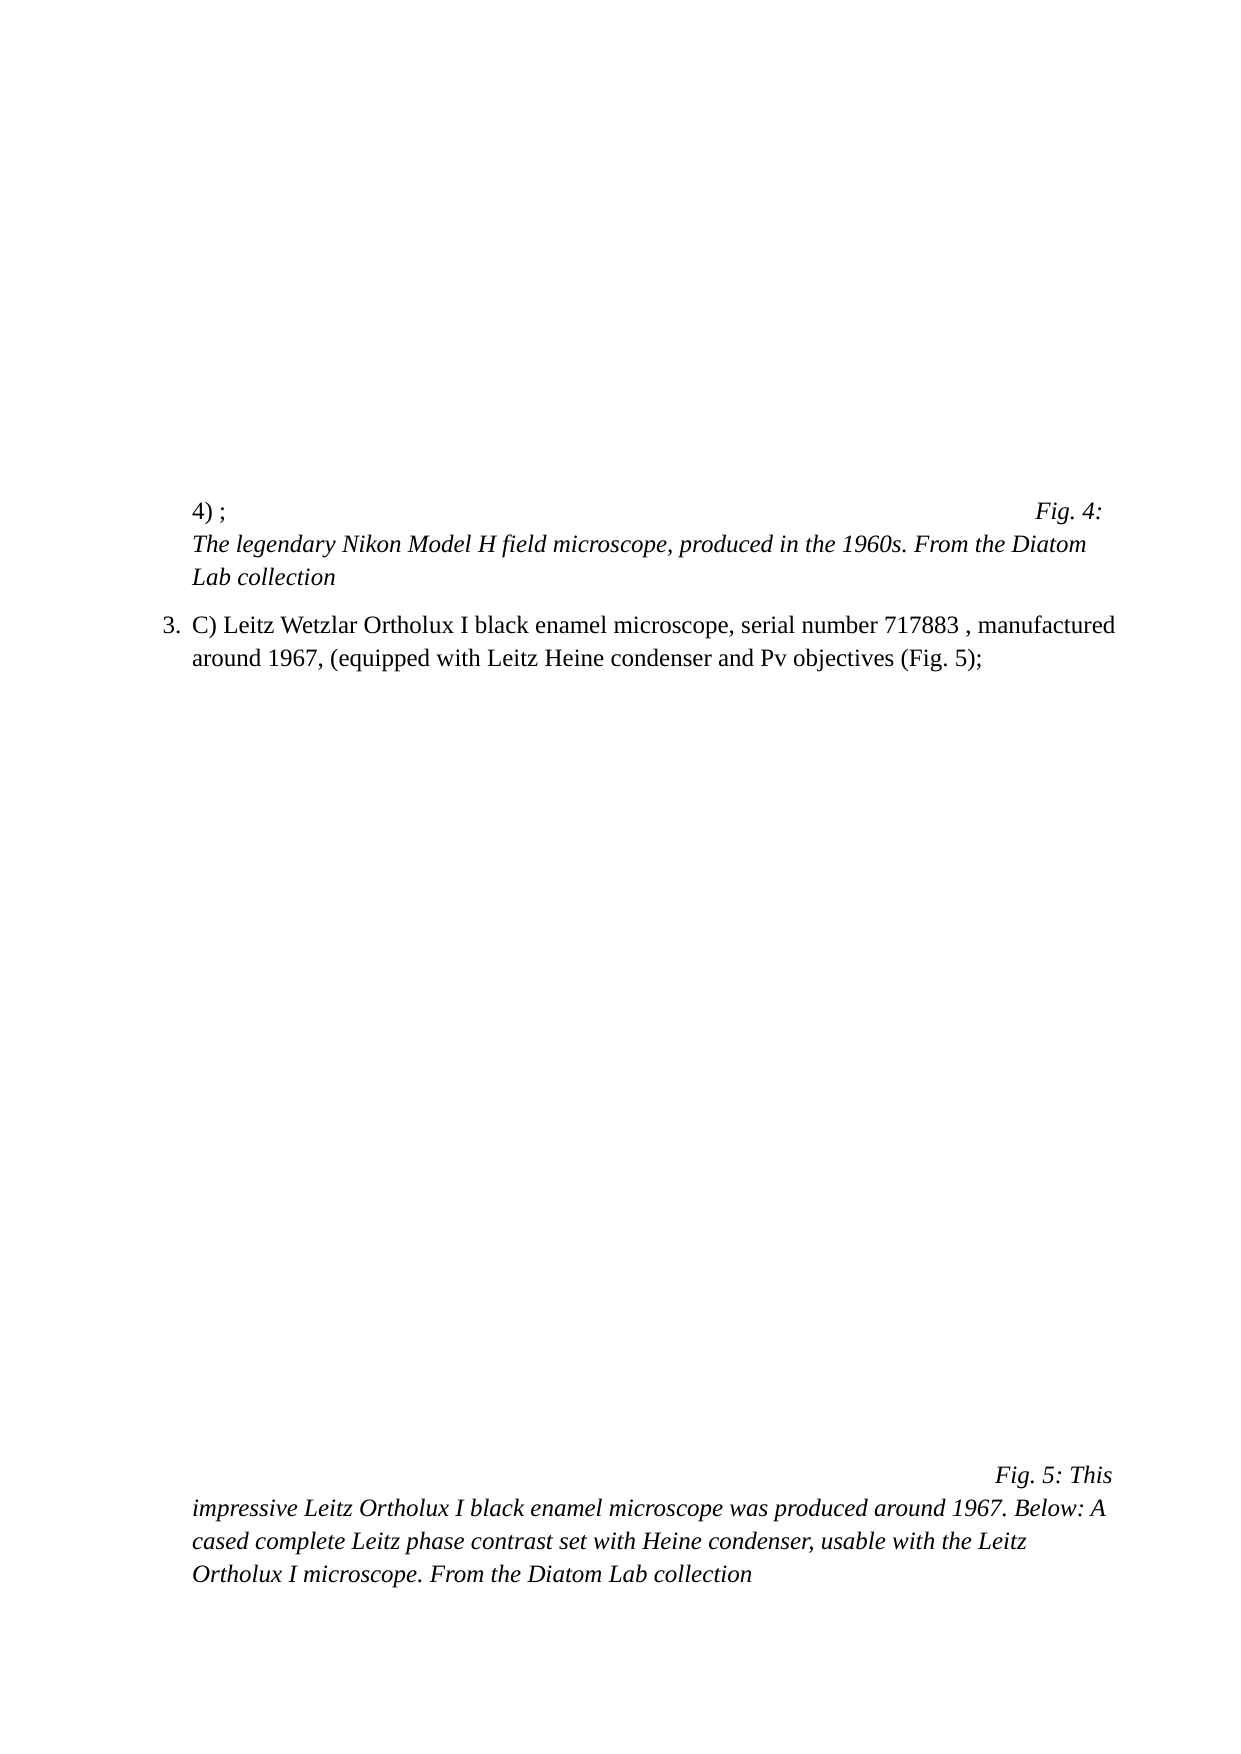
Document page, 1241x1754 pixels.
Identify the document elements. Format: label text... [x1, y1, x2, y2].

list C) Leitz Wetzlar Ortholux I black enamel microscope, serial number 717883 , manufactured around 1967, (equipped with Leitz Heine condenser and Pv objectives (Fig. 5); Fig. 5: This impressive Leitz Ortholux I black enamel microscope was produced around 1967. Below: A cased complete Leitz phase contrast set with Heine condenser, usable with the Leitz Ortholux I microscope. From the Diatom Lab collection [162, 610, 1122, 1588]
list 4) ; Fig. 4: The legendary Nikon Model H field microscope, produced in the 1960s. From the Diatom Lab collection [162, 118, 1122, 591]
